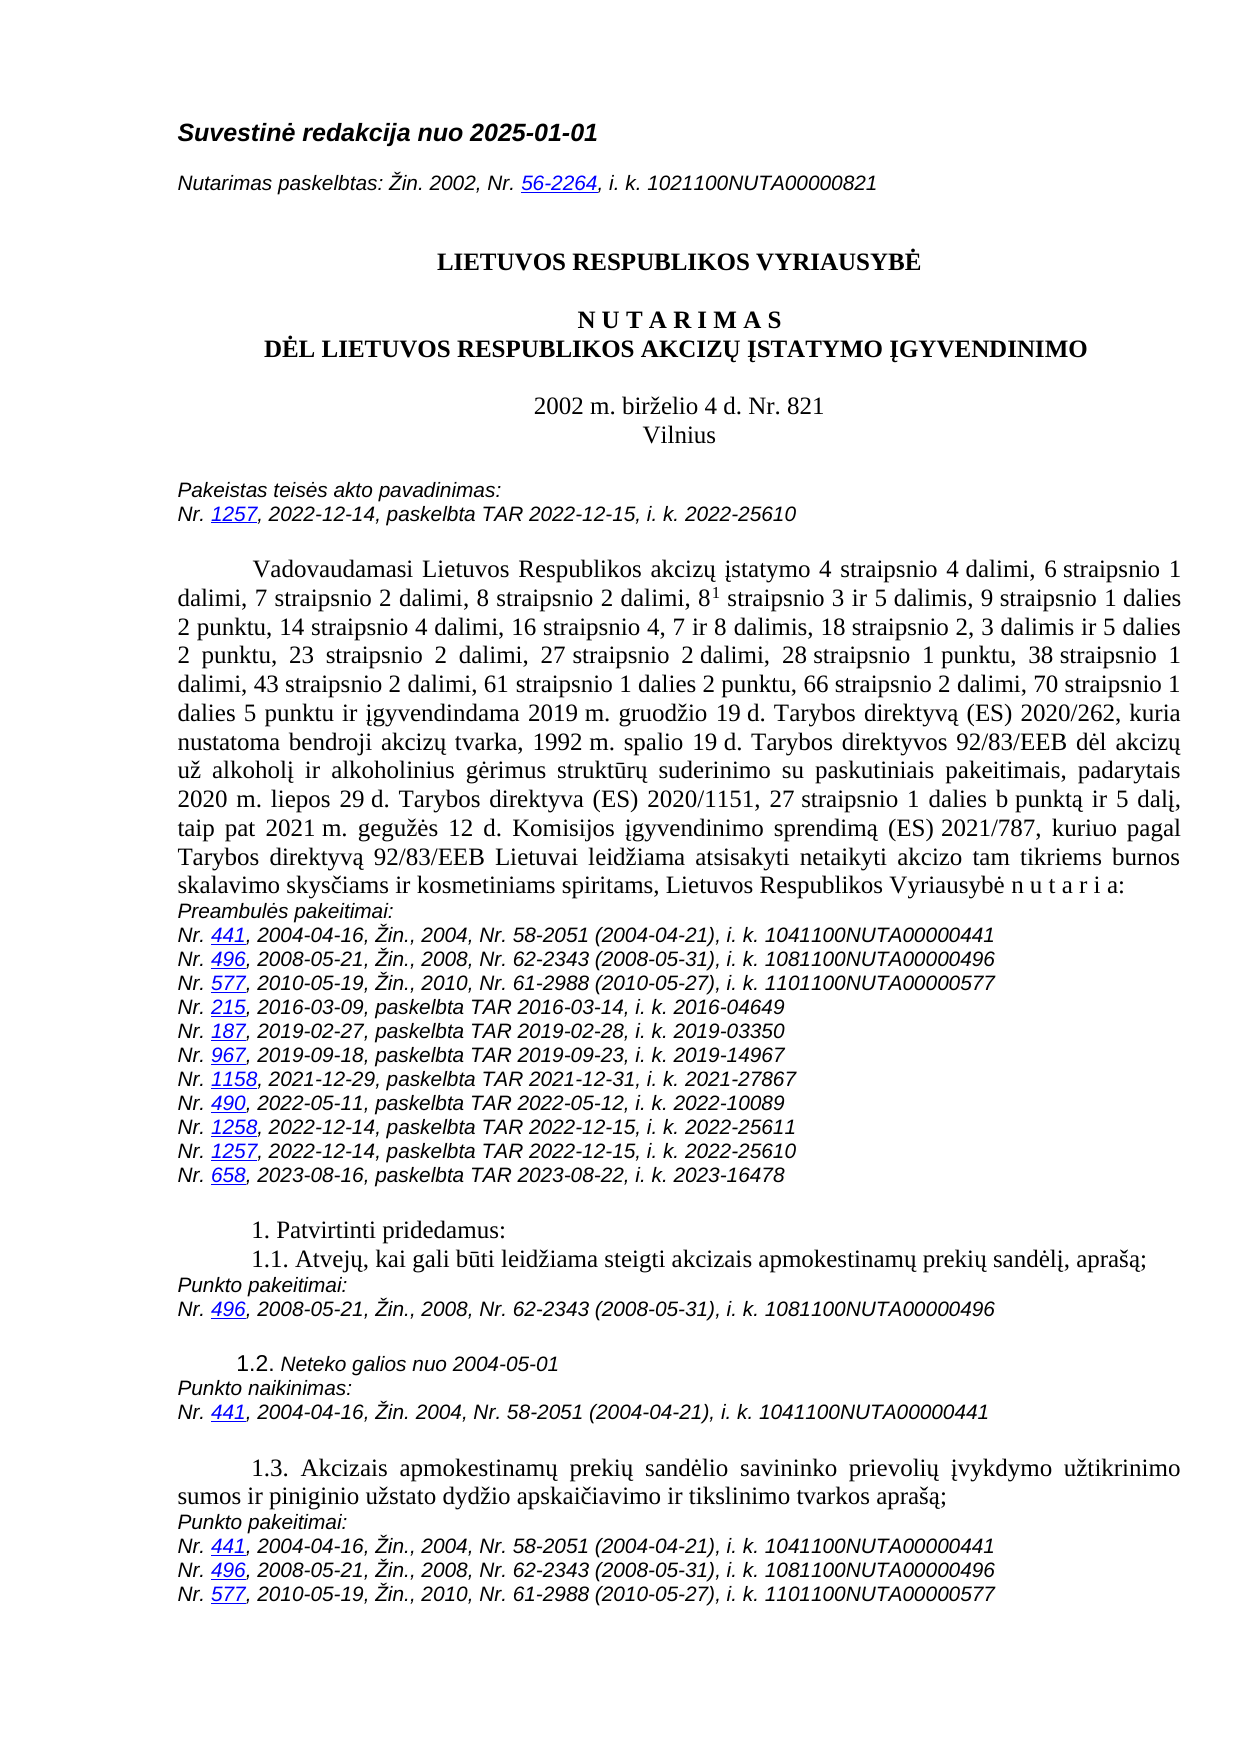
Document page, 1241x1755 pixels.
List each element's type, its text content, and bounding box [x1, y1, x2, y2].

text Nr. 1258, 2022-12-14, paskelbta TAR 2022-12-15, i. k. 2022-25611 [177, 1115, 1181, 1139]
text Pakeistas teisės akto pavadinimas: [177, 477, 1181, 501]
text Nr. 441, 2004-04-16, Žin., 2004, Nr. 58-2051 (2004-04-21), i. k. 1041100NUTA00000441 [177, 1534, 1181, 1558]
text Nr. 967, 2019-09-18, paskelbta TAR 2019-09-23, i. k. 2019-14967 [177, 1043, 1181, 1067]
text Nr. 658, 2023-08-16, paskelbta TAR 2023-08-22, i. k. 2023-16478 [177, 1163, 1181, 1187]
text Nr. 496, 2008-05-21, Žin., 2008, Nr. 62-2343 (2008-05-31), i. k. 1081100NUTA00000496 [177, 947, 1181, 971]
text Nr. 441, 2004-04-16, Žin., 2004, Nr. 58-2051 (2004-04-21), i. k. 1041100NUTA00000441 [177, 923, 1181, 947]
text 1. Patvirtinti pridedamus: [177, 1215, 1181, 1244]
text Nr. 1257, 2022-12-14, paskelbta TAR 2022-12-15, i. k. 2022-25610 [177, 1139, 1181, 1163]
text Vilnius [177, 420, 1181, 449]
text 2002 m. birželio 4 d. Nr. 821 [177, 391, 1181, 420]
text Nr. 490, 2022-05-11, paskelbta TAR 2022-05-12, i. k. 2022-10089 [177, 1091, 1181, 1115]
text 1.3. akcizais apmokestinamų prekių sandėlio savininko prievolių įvykdymo užtikrinimo sumos ir piniginio užstato dydžio apskaičiavimo ir tikslinimo tvarkos aprašą; [177, 1453, 1181, 1510]
text Preambulės pakeitimai: [177, 899, 1181, 923]
text Nr. 577, 2010-05-19, Žin., 2010, Nr. 61-2988 (2010-05-27), i. k. 1101100NUTA00000577 [177, 1582, 1181, 1606]
text Nutarimas paskelbtas: Žin. 2002, Nr. 56-2264, i. k. 1021100NUTA00000821 [177, 171, 1181, 195]
text Nr. 1158, 2021-12-29, paskelbta TAR 2021-12-31, i. k. 2021-27867 [177, 1067, 1181, 1091]
text 1.2. Neteko galios nuo 2004-05-01 [177, 1349, 1181, 1376]
text Nr. 187, 2019-02-27, paskelbta TAR 2019-02-28, i. k. 2019-03350 [177, 1019, 1181, 1043]
text Punkto naikinimas: [177, 1376, 1181, 1400]
text Nr. 577, 2010-05-19, Žin., 2010, Nr. 61-2988 (2010-05-27), i. k. 1101100NUTA00000577 [177, 971, 1181, 995]
text Nr. 496, 2008-05-21, Žin., 2008, Nr. 62-2343 (2008-05-31), i. k. 1081100NUTA00000496 [177, 1297, 1181, 1321]
text Vadovaudamasi Lietuvos Respublikos akcizų įstatymo 4 straipsnio 4 dalimi, 6 straipsnio 1 dalimi, 7 straipsnio 2 dalimi, 8 straipsnio 2 dalimi, 81 straipsnio 3 ir 5 dalimis, 9 straipsnio 1 dalies 2 punktu, 14 straipsnio 4 dalimi, 16 straipsnio 4, 7 ir 8 dalimis, 18 straipsnio 2, 3 dalimis ir 5 dalies 2 punktu, 23 straipsnio 2 dalimi, 27 straipsnio 2 dalimi, 28 straipsnio 1 punktu, 38 straipsnio 1 dalimi, 43 straipsnio 2 dalimi, 61 straipsnio 1 dalies 2 punktu, 66 straipsnio 2 dalimi, 70 straipsnio 1 dalies 5 punktu ir įgyvendindama 2019 m. gruodžio 19 d. Tarybos direktyvą (ES) 2020/262, kuria nustatoma bendroji akcizų tvarka, 1992 m. spalio 19 d. Tarybos direktyvos 92/83/EEB dėl akcizų už alkoholį ir alkoholinius gėrimus struktūrų suderinimo su paskutiniais pakeitimais, padarytais 2020 m. liepos 29 d. Tarybos direktyva (ES) 2020/1151, 27 straipsnio 1 dalies b punktą ir 5 dalį, taip pat 2021 m. gegužės 12 d. Komisijos įgyvendinimo sprendimą (ES) 2021/787, kuriuo pagal Tarybos direktyvą 92/83/EEB Lietuvai leidžiama atsisakyti netaikyti akcizo tam tikriems burnos skalavimo skysčiams ir kosmetiniams spiritams, Lietuvos Respublikos Vyriausybė nutaria: [177, 554, 1181, 899]
text Punkto pakeitimai: [177, 1273, 1181, 1297]
text Suvestinė redakcija nuo 2025-01-01 [177, 118, 1181, 147]
text Nr. 215, 2016-03-09, paskelbta TAR 2016-03-14, i. k. 2016-04649 [177, 995, 1181, 1019]
text DĖL LIETUVOS RESPUBLIKOS AKCIZŲ ĮSTATYMO ĮGYVENDINIMO [177, 334, 1181, 362]
text Nr. 441, 2004-04-16, Žin. 2004, Nr. 58-2051 (2004-04-21), i. k. 1041100NUTA00000441 [177, 1400, 1181, 1424]
text Nr. 1257, 2022-12-14, paskelbta TAR 2022-12-15, i. k. 2022-25610 [177, 501, 1181, 525]
text 1.1. Atvejų, kai gali būti leidžiama steigti akcizais apmokestinamų prekių sandėlį, aprašą; [177, 1244, 1181, 1273]
text Nr. 496, 2008-05-21, Žin., 2008, Nr. 62-2343 (2008-05-31), i. k. 1081100NUTA00000496 [177, 1558, 1181, 1582]
text LIETUVOS RESPUBLIKOS VYRIAUSYBĖ [177, 247, 1181, 276]
text N U T A R I M A S [177, 305, 1181, 334]
text Punkto pakeitimai: [177, 1510, 1181, 1534]
